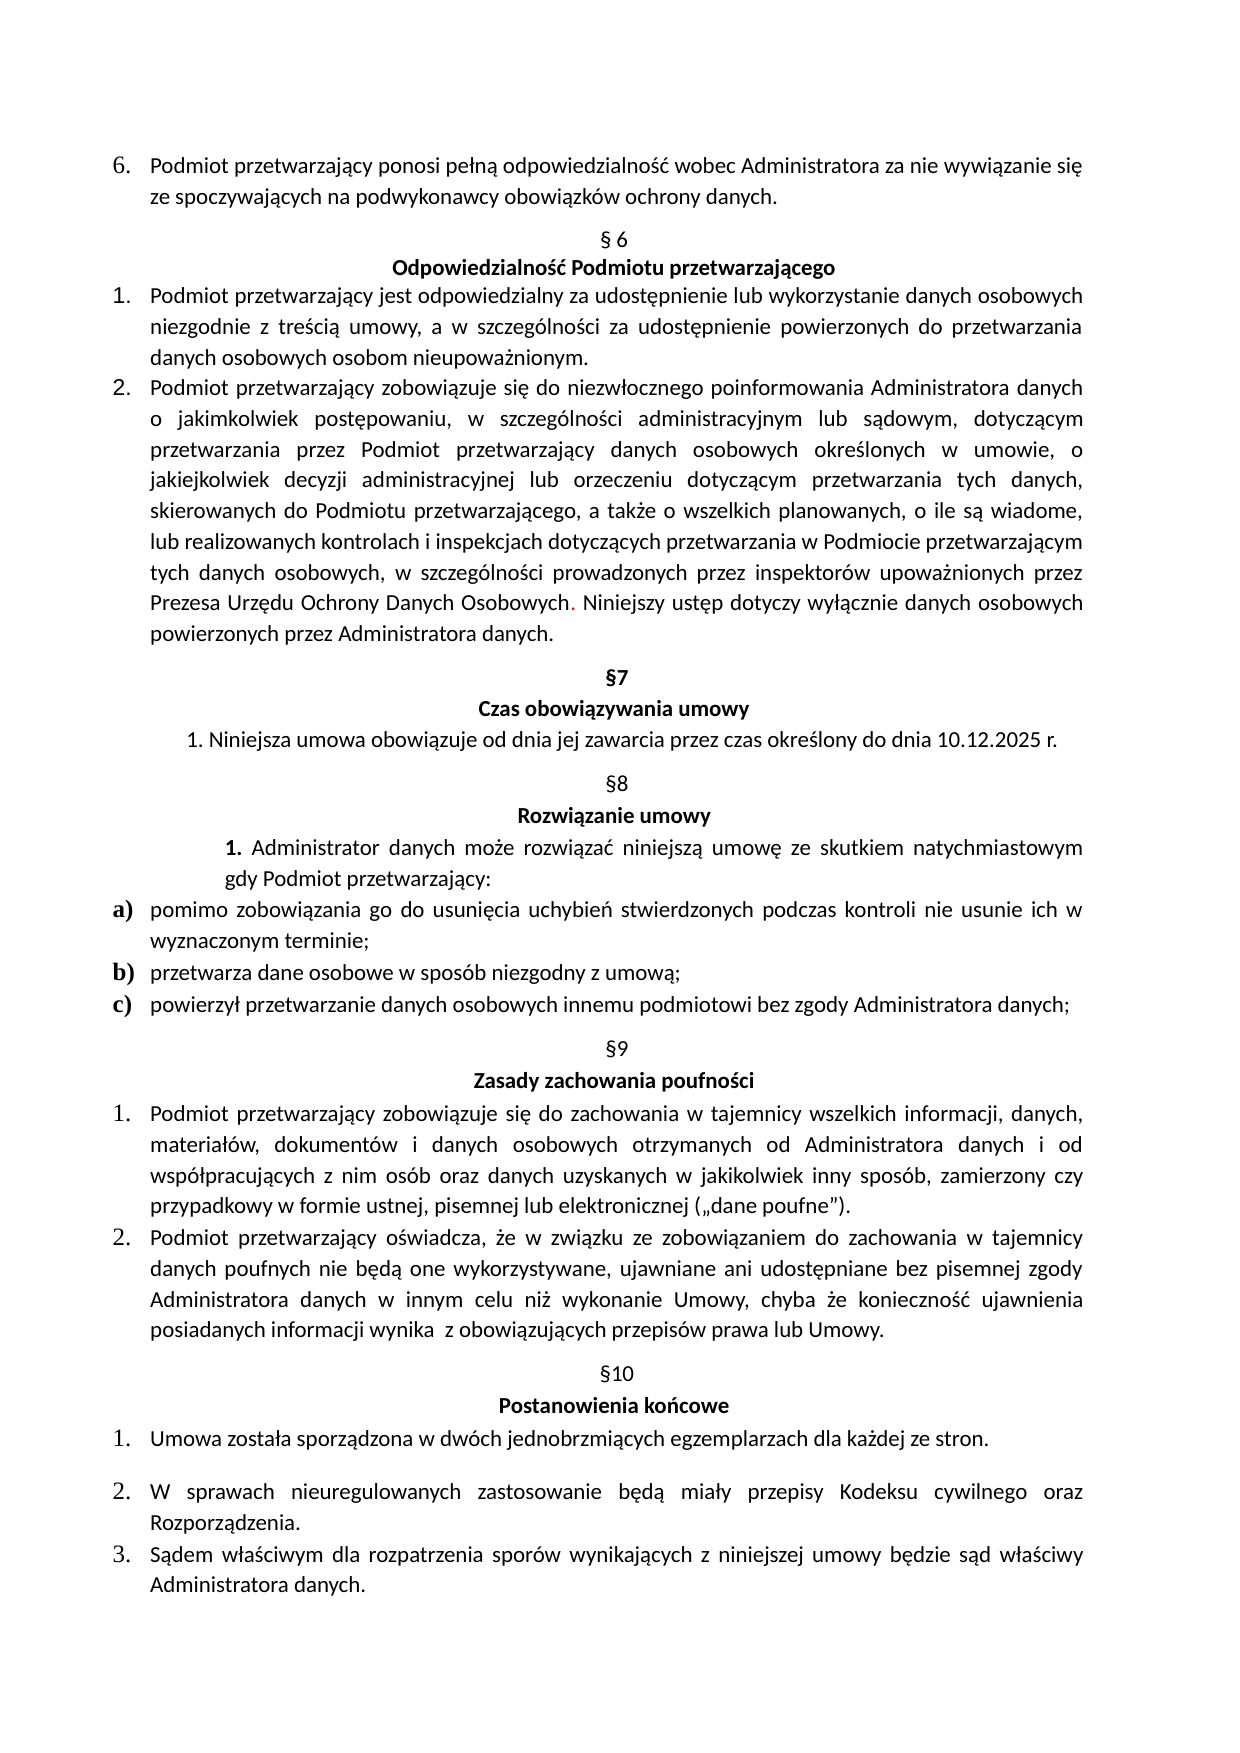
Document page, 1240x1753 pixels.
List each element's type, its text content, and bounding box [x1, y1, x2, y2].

list Podmiot przetwarzający ponosi pełną odpowiedzialność wobec Administratora za nie wywiązanie się ze spoczywających na podwykonawcy obowiązków ochrony danych. [112, 150, 1084, 210]
subtitle Zasady zachowania poufności [150, 1066, 1083, 1094]
subtitle § 6 [150, 225, 1083, 253]
text Czas obowiązywania umowy [150, 694, 1083, 722]
list Podmiot przetwarzający oświadcza, że w związku ze zobowiązaniem do zachowania w tajemnicy danych poufnych nie będą one wykorzystywane, ujawniane ani udostępniane bez pisemnej zgody Administratora danych w innym celu niż wykonanie Umowy, chyba że konieczność ujawnienia posiadanych informacji wynika z obowiązujących przepisów prawa lub Umowy. [112, 1222, 1084, 1344]
list Podmiot przetwarzający jest odpowiedzialny za udostępnienie lub wykorzystanie danych osobowych niezgodnie z treścią umowy, a w szczególności za udostępnienie powierzonych do przetwarzania danych osobowych osobom nieupoważnionym. [112, 281, 1084, 371]
text 1. Administrator danych może rozwiązać niniejszą umowę ze skutkiem natychmiastowym gdy Podmiot przetwarzający: [224, 833, 1084, 892]
subtitle §8 [150, 769, 1083, 797]
list przetwarza dane osobowe w sposób niezgodny z umową; [112, 957, 1084, 986]
subtitle Postanowienia końcowe [150, 1391, 1083, 1419]
text §7 [150, 663, 1083, 691]
list pomimo zobowiązania go do usunięcia uchybień stwierdzonych podczas kontroli nie usunie ich w wyznaczonym terminie; [112, 894, 1084, 954]
subtitle Odpowiedzialność Podmiotu przetwarzającego [150, 253, 1083, 281]
subtitle §9 [150, 1034, 1083, 1062]
list Podmiot przetwarzający zobowiązuje się do zachowania w tajemnicy wszelkich informacji, danych, materiałów, dokumentów i danych osobowych otrzymanych od Administratora danych i od współpracujących z nim osób oraz danych uzyskanych w jakikolwiek inny sposób, zamierzony czy przypadkowy w formie ustnej, pisemnej lub elektronicznej („dane poufne”). [112, 1098, 1084, 1220]
text 1. Niniejsza umowa obowiązuje od dnia jej zawarcia przez czas określony do dnia 10.12.2025 r. [186, 725, 1084, 753]
list Umowa została sporządzona w dwóch jednobrzmiących egzemplarzach dla każdej ze stron. [112, 1423, 1084, 1453]
list Sądem właściwym dla rozpatrzenia sporów wynikających z niniejszej umowy będzie sąd właściwy Administratora danych. [112, 1539, 1084, 1598]
list powierzył przetwarzanie danych osobowych innemu podmiotowi bez zgody Administratora danych; [112, 989, 1084, 1018]
list Podmiot przetwarzający zobowiązuje się do niezwłocznego poinformowania Administratora danych o jakimkolwiek postępowaniu, w szczególności administracyjnym lub sądowym, dotyczącym przetwarzania przez Podmiot przetwarzający danych osobowych określonych w umowie, o jakiejkolwiek decyzji administracyjnej lub orzeczeniu dotyczącym przetwarzania tych danych, skierowanych do Podmiotu przetwarzającego, a także o wszelkich planowanych, o ile są wiadome, lub realizowanych kontrolach i inspekcjach dotyczących przetwarzania w Podmiocie przetwarzającym tych danych osobowych, w szczególności prowadzonych przez inspektorów upoważnionych przez Prezesa Urzędu Ochrony Danych Osobowych. Niniejszy ustęp dotyczy wyłącznie danych osobowych powierzonych przez Administratora danych. [112, 373, 1084, 647]
list W sprawach nieuregulowanych zastosowanie będą miały przepisy Kodeksu cywilnego oraz Rozporządzenia. [112, 1476, 1084, 1536]
subtitle §10 [150, 1359, 1083, 1387]
subtitle Rozwiązanie umowy [150, 801, 1083, 829]
